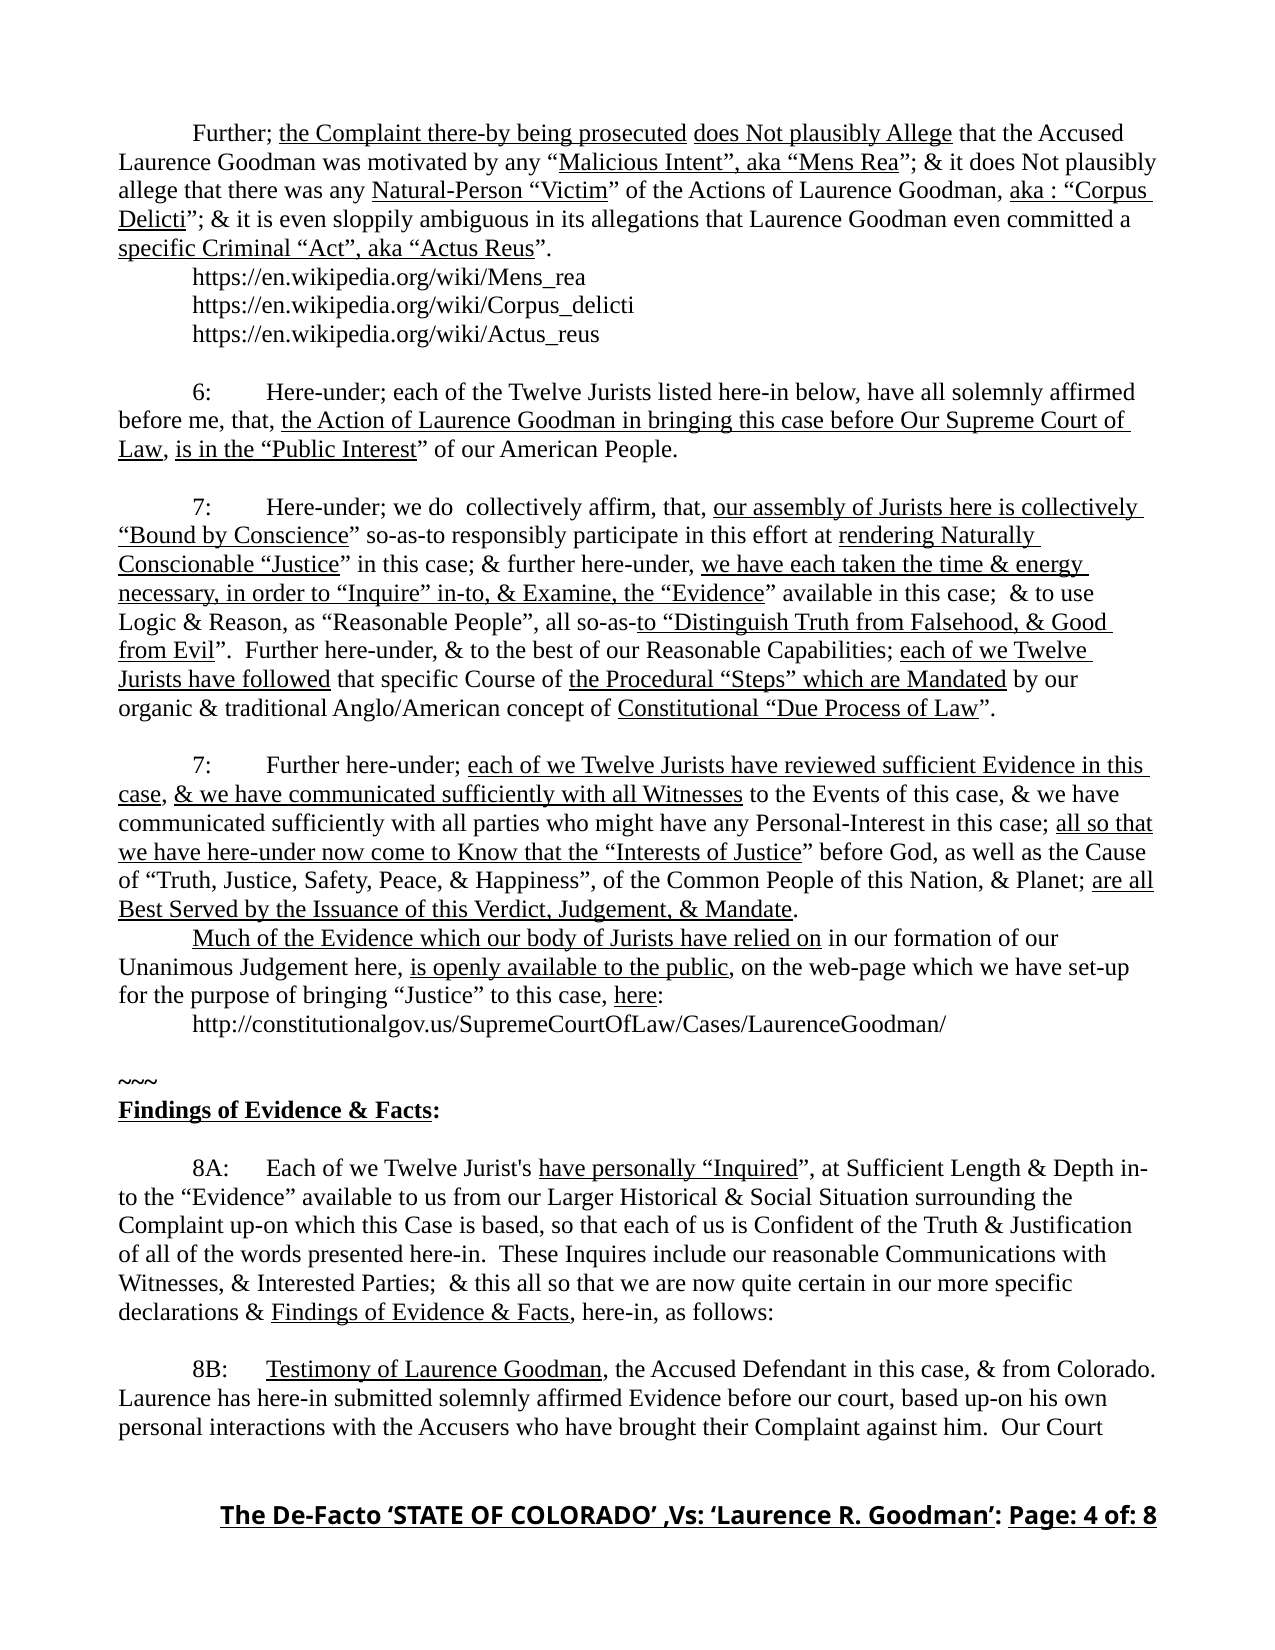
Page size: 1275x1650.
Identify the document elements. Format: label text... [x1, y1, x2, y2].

text Much of the Evidence which our body of Jurists have relied on in our formation of our Unanimous Judgement here, is openly available to the public, on the web-page which we have set-up for the purpose of bringing “Justice” to this case, here: [118, 923, 1157, 1009]
text 7: Here-under; we do collectively affirm, that, our assembly of Jurists here is collectively “Bound by Conscience” so-as-to responsibly participate in this effort at rendering Naturally Conscionable “Justice” in this case; & further here-under, we have each taken the time & energy necessary, in order to “Inquire” in-to, & Examine, the “Evidence” available in this case; & to use Logic & Reason, as “Reasonable People”, all so-as-to “Distinguish Truth from Falsehood, & Good from Evil”. Further here-under, & to the best of our Reasonable Capabilities; each of we Twelve Jurists have followed that specific Course of the Procedural “Steps” which are Mandated by our organic & traditional Anglo/American concept of Constitutional “Due Process of Law”. [118, 492, 1157, 722]
text https://en.wikipedia.org/wiki/Corpus_delicti https://en.wikipedia.org/wiki/Actus_reus [118, 291, 1157, 348]
text 6: Here-under; each of the Twelve Jurists listed here-in below, have all solemnly affirmed before me, that, the Action of Laurence Goodman in bringing this case before Our Supreme Court of Law, is in the “Public Interest” of our American People. [118, 377, 1157, 463]
text 8B: Testimony of Laurence Goodman, the Accused Defendant in this case, & from Colorado. [118, 1326, 1157, 1383]
text 7: Further here-under; each of we Twelve Jurists have reviewed sufficient Evidence in this case, & we have communicated sufficiently with all Witnesses to the Events of this case, & we have communicated sufficiently with all parties who might have any Personal-Interest in this case; all so that we have here-under now come to Know that the “Interests of Justice” before God, as well as the Cause of “Truth, Justice, Safety, Peace, & Happiness”, of the Common People of this Nation, & Planet; are all Best Served by the Issuance of this Verdict, Judgement, & Mandate. [118, 751, 1157, 923]
text http://constitutionalgov.us/SupremeCourtOfLaw/Cases/LaurenceGoodman/ [118, 1009, 1157, 1038]
text https://en.wikipedia.org/wiki/Mens_rea [118, 262, 1157, 291]
text ~~~ [118, 1067, 1157, 1096]
text 8A: Each of we Twelve Jurist's have personally “Inquired”, at Sufficient Length & Depth in-to the “Evidence” available to us from our Larger Historical & Social Situation surrounding the Complaint up-on which this Case is based, so that each of us is Confident of the Truth & Justification of all of the words presented here-in. These Inquires include our reasonable Communications with Witnesses, & Interested Parties; & this all so that we are now quite certain in our more specific declarations & Findings of Evidence & Facts, here-in, as follows: [118, 1153, 1157, 1326]
text Further; the Complaint there-by being prosecuted does Not plausibly Allege that the Accused Laurence Goodman was motivated by any “Malicious Intent”, aka “Mens Rea”; & it does Not plausibly allege that there was any Natural-Person “Victim” of the Actions of Laurence Goodman, aka : “Corpus Delicti”; & it is even sloppily ambiguous in its allegations that Laurence Goodman even committed a specific Criminal “Act”, aka “Actus Reus”. [118, 118, 1157, 262]
text Findings of Evidence & Facts: [118, 1096, 1157, 1124]
text Laurence has here-in submitted solemnly affirmed Evidence before our court, based up-on his own personal interactions with the Accusers who have brought their Complaint against him. Our Court [118, 1383, 1157, 1441]
